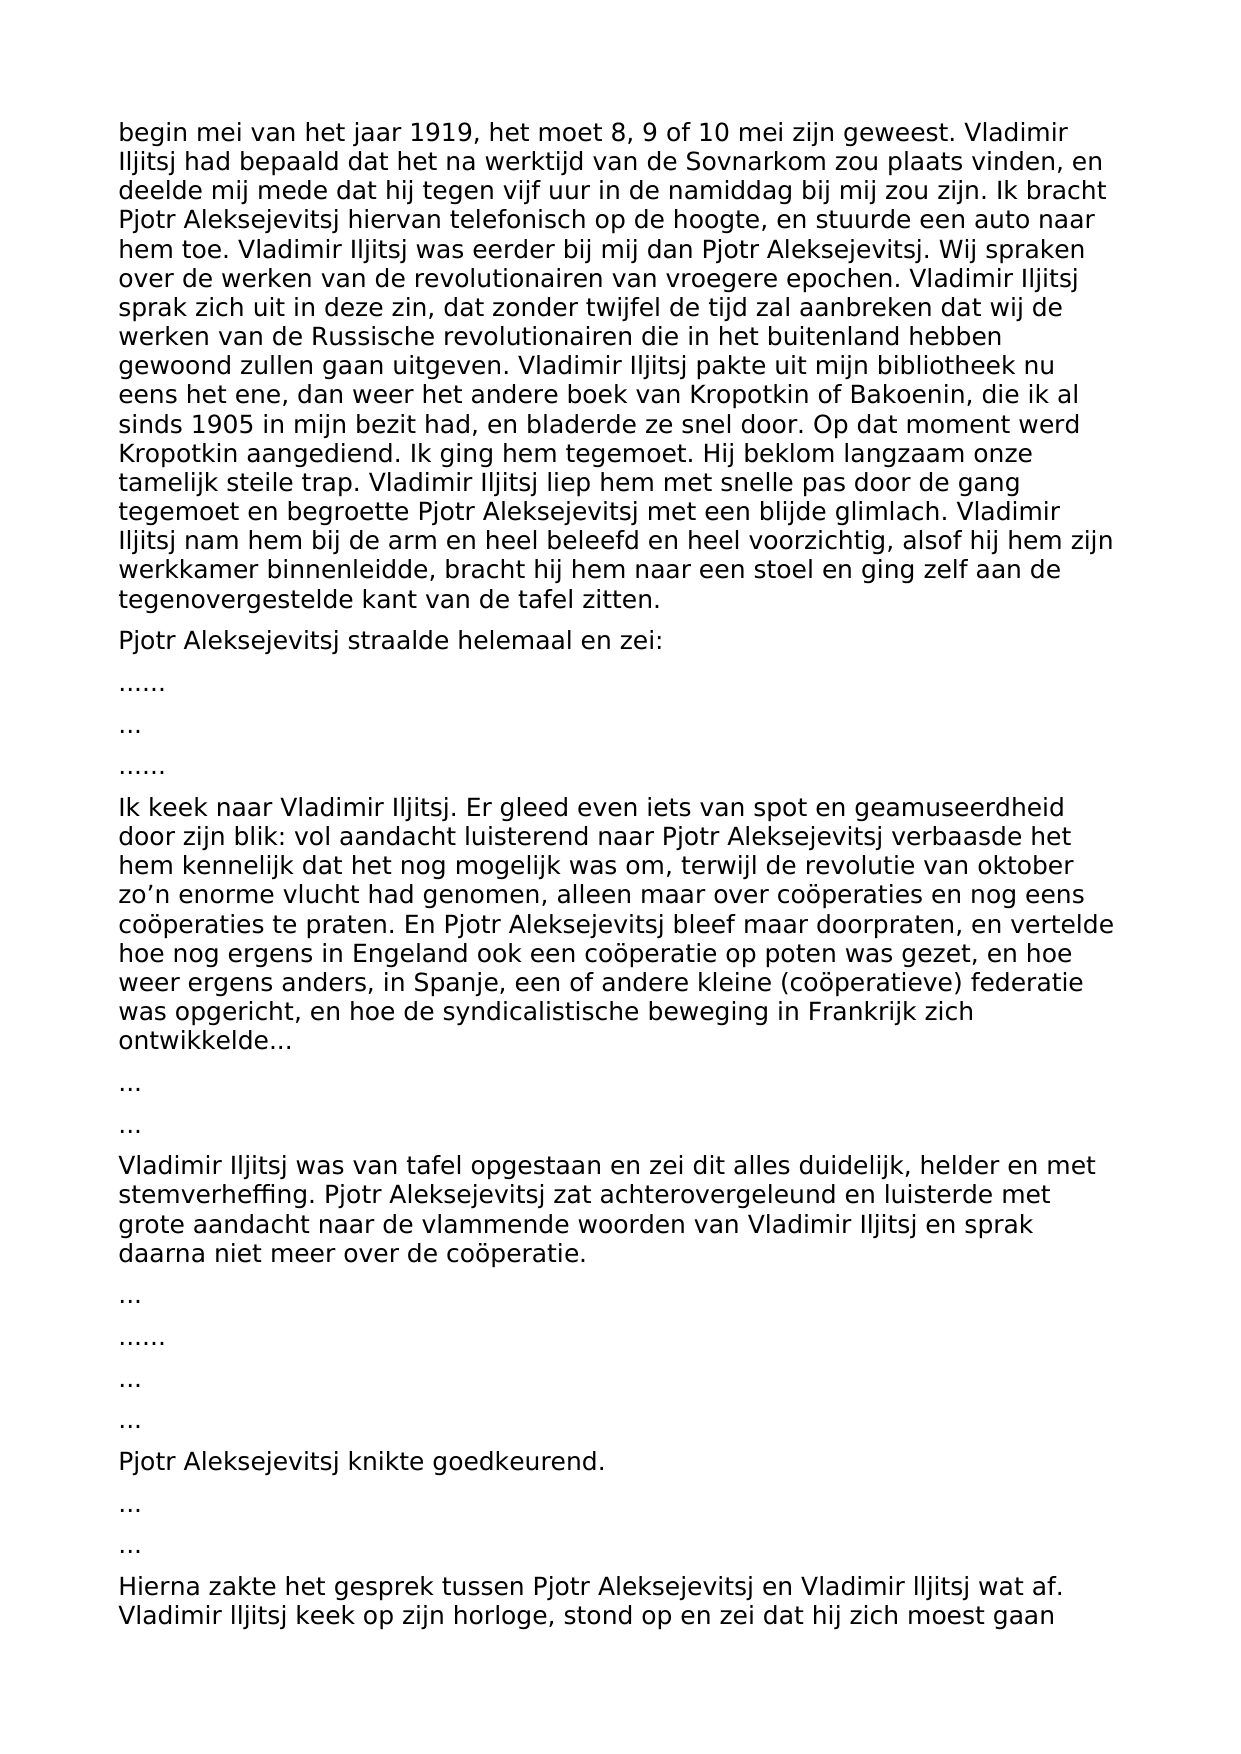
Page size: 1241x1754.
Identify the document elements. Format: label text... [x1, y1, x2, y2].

text ... [118, 1364, 1122, 1393]
text ... [118, 710, 1122, 739]
text Hierna zakte het gesprek tussen Pjotr Aleksejevitsj en Vladimir lljitsj wat af. Vladimir lljitsj keek op zijn horloge, stond op en zei dat hij zich moest gaan [118, 1572, 1122, 1631]
text ... [118, 1406, 1122, 1435]
text ...... [118, 751, 1122, 781]
text Pjotr Aleksejevitsj knikte goedkeurend. [118, 1447, 1122, 1476]
text ... [118, 1281, 1122, 1310]
text Ik keek naar Vladimir Iljitsj. Er gleed even iets van spot en geamuseerdheid door zijn blik: vol aandacht luisterend naar Pjotr Aleksejevitsj verbaasde het hem kennelijk dat het nog mogelijk was om, terwijl de revolutie van oktober zo’n enorme vlucht had genomen, alleen maar over coöperaties en nog eens coöperaties te praten. En Pjotr Aleksejevitsj bleef maar doorpraten, en vertelde hoe nog ergens in Engeland ook een coöperatie op poten was gezet, en hoe weer ergens anders, in Spanje, een of andere kleine (coöperatieve) federatie was opgericht, en hoe de syndicalistische beweging in Frankrijk zich ontwikkelde... [118, 793, 1122, 1056]
text ... [118, 1531, 1122, 1560]
text Pjotr Aleksejevitsj straalde helemaal en zei: [118, 626, 1122, 656]
text Vladimir Iljitsj was van tafel opgestaan en zei dit alles duidelijk, helder en met stemverheffing. Pjotr Aleksejevitsj zat achterovergeleund en luisterde met grote aandacht naar de vlammende woorden van Vladimir Iljitsj en sprak daarna niet meer over de coöperatie. [118, 1151, 1122, 1268]
text ...... [118, 668, 1122, 697]
text ...... [118, 1322, 1122, 1351]
text ... [118, 1110, 1122, 1139]
text ... [118, 1068, 1122, 1097]
text ... [118, 1489, 1122, 1518]
text begin mei van het jaar 1919, het moet 8, 9 of 10 mei zijn geweest. Vladimir Iljitsj had bepaald dat het na werktijd van de Sovnarkom zou plaats vinden, en deelde mij mede dat hij tegen vijf uur in de namiddag bij mij zou zijn. Ik bracht Pjotr Aleksejevitsj hiervan telefonisch op de hoogte, en stuurde een auto naar hem toe. Vladimir Iljitsj was eerder bij mij dan Pjotr Aleksejevitsj. Wij spraken over de werken van de revolutionairen van vroegere epochen. Vladimir Iljitsj sprak zich uit in deze zin, dat zonder twijfel de tijd zal aanbreken dat wij de werken van de Russische revolutionairen die in het buitenland hebben gewoond zullen gaan uitgeven. Vladimir Iljitsj pakte uit mijn bibliotheek nu eens het ene, dan weer het andere boek van Kropotkin of Bakoenin, die ik al sinds 1905 in mijn bezit had, en bladerde ze snel door. Op dat moment werd Kropotkin aangediend. Ik ging hem tegemoet. Hij beklom langzaam onze tamelijk steile trap. Vladimir Iljitsj liep hem met snelle pas door de gang tegemoet en begroette Pjotr Aleksejevitsj met een blijde glimlach. Vladimir Iljitsj nam hem bij de arm en heel beleefd en heel voorzichtig, alsof hij hem zijn werkkamer binnenleidde, bracht hij hem naar een stoel en ging zelf aan de tegenovergestelde kant van de tafel zitten. [118, 118, 1122, 614]
